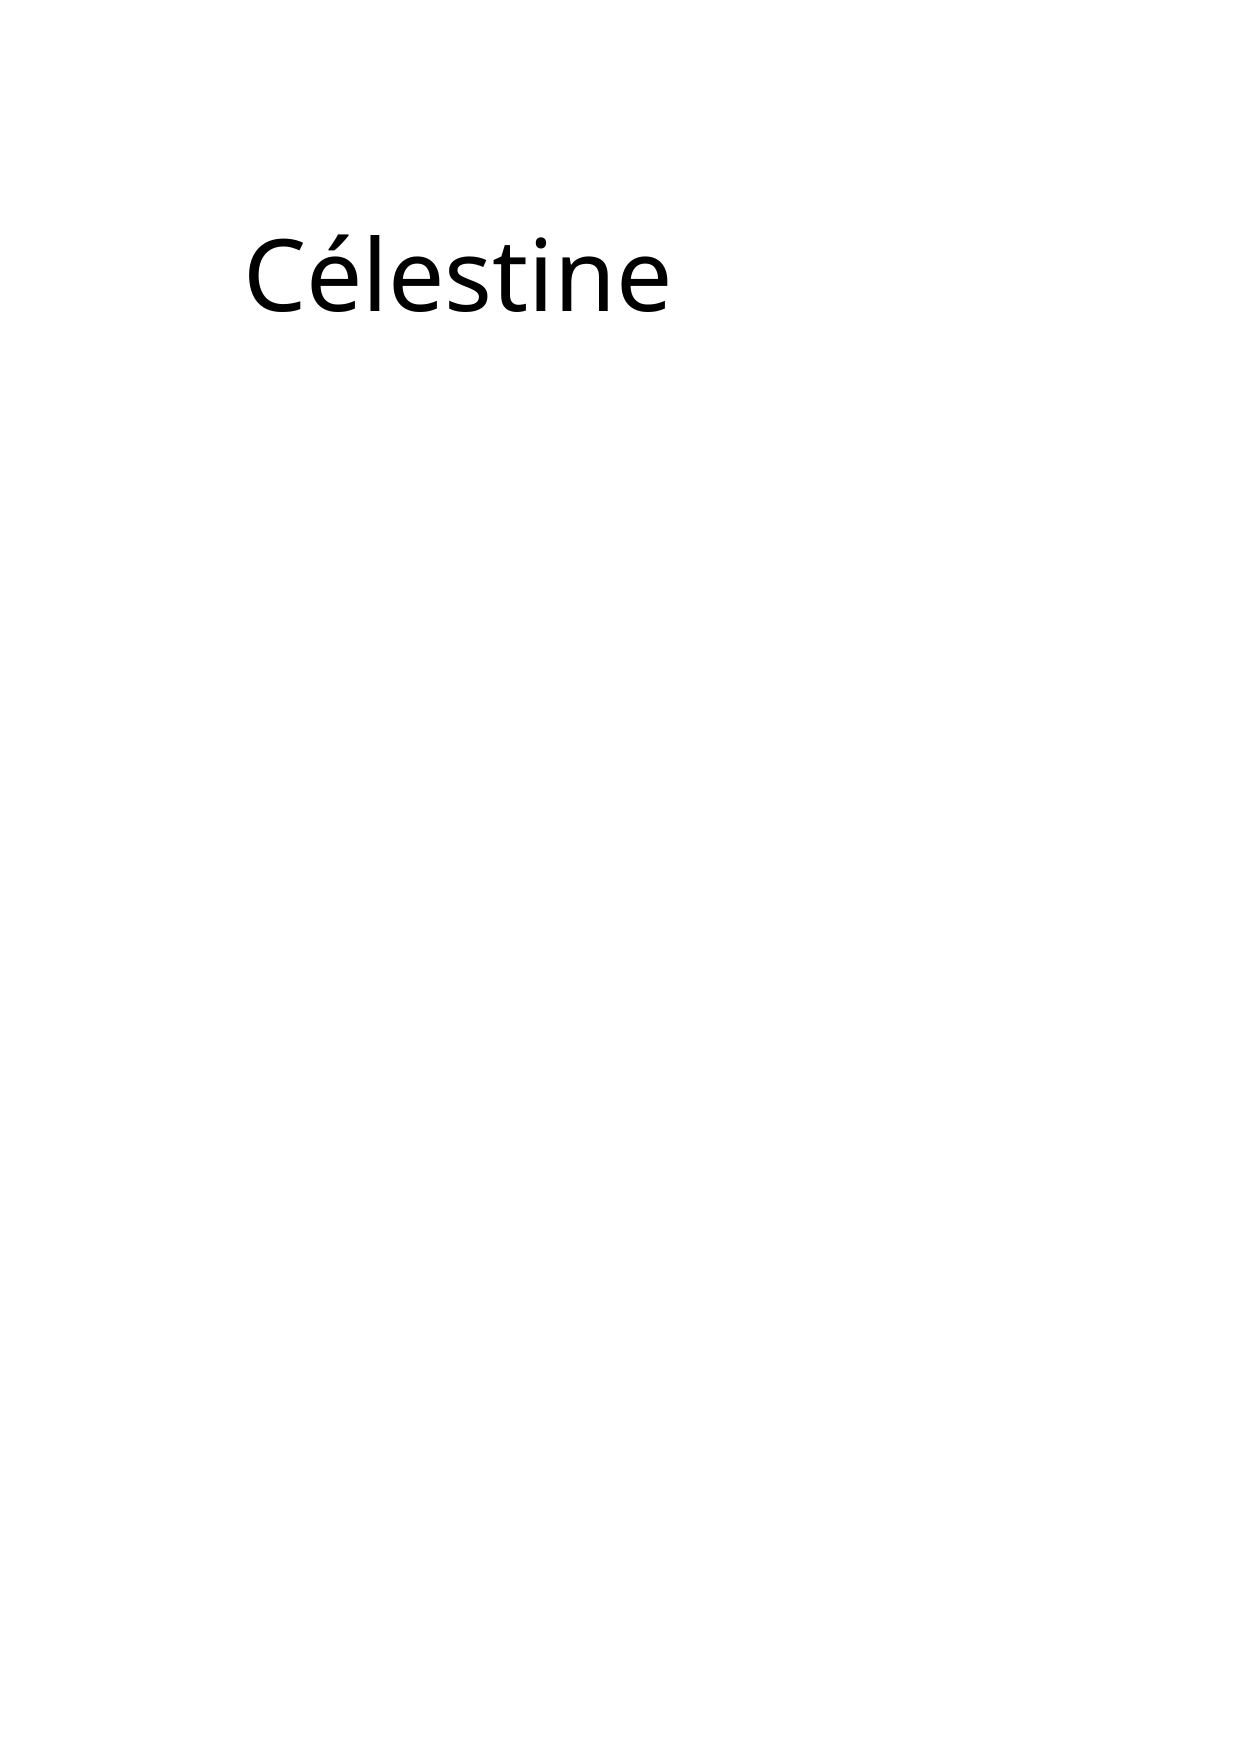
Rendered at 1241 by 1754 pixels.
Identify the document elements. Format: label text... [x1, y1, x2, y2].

text Célestine [118, 204, 1122, 341]
